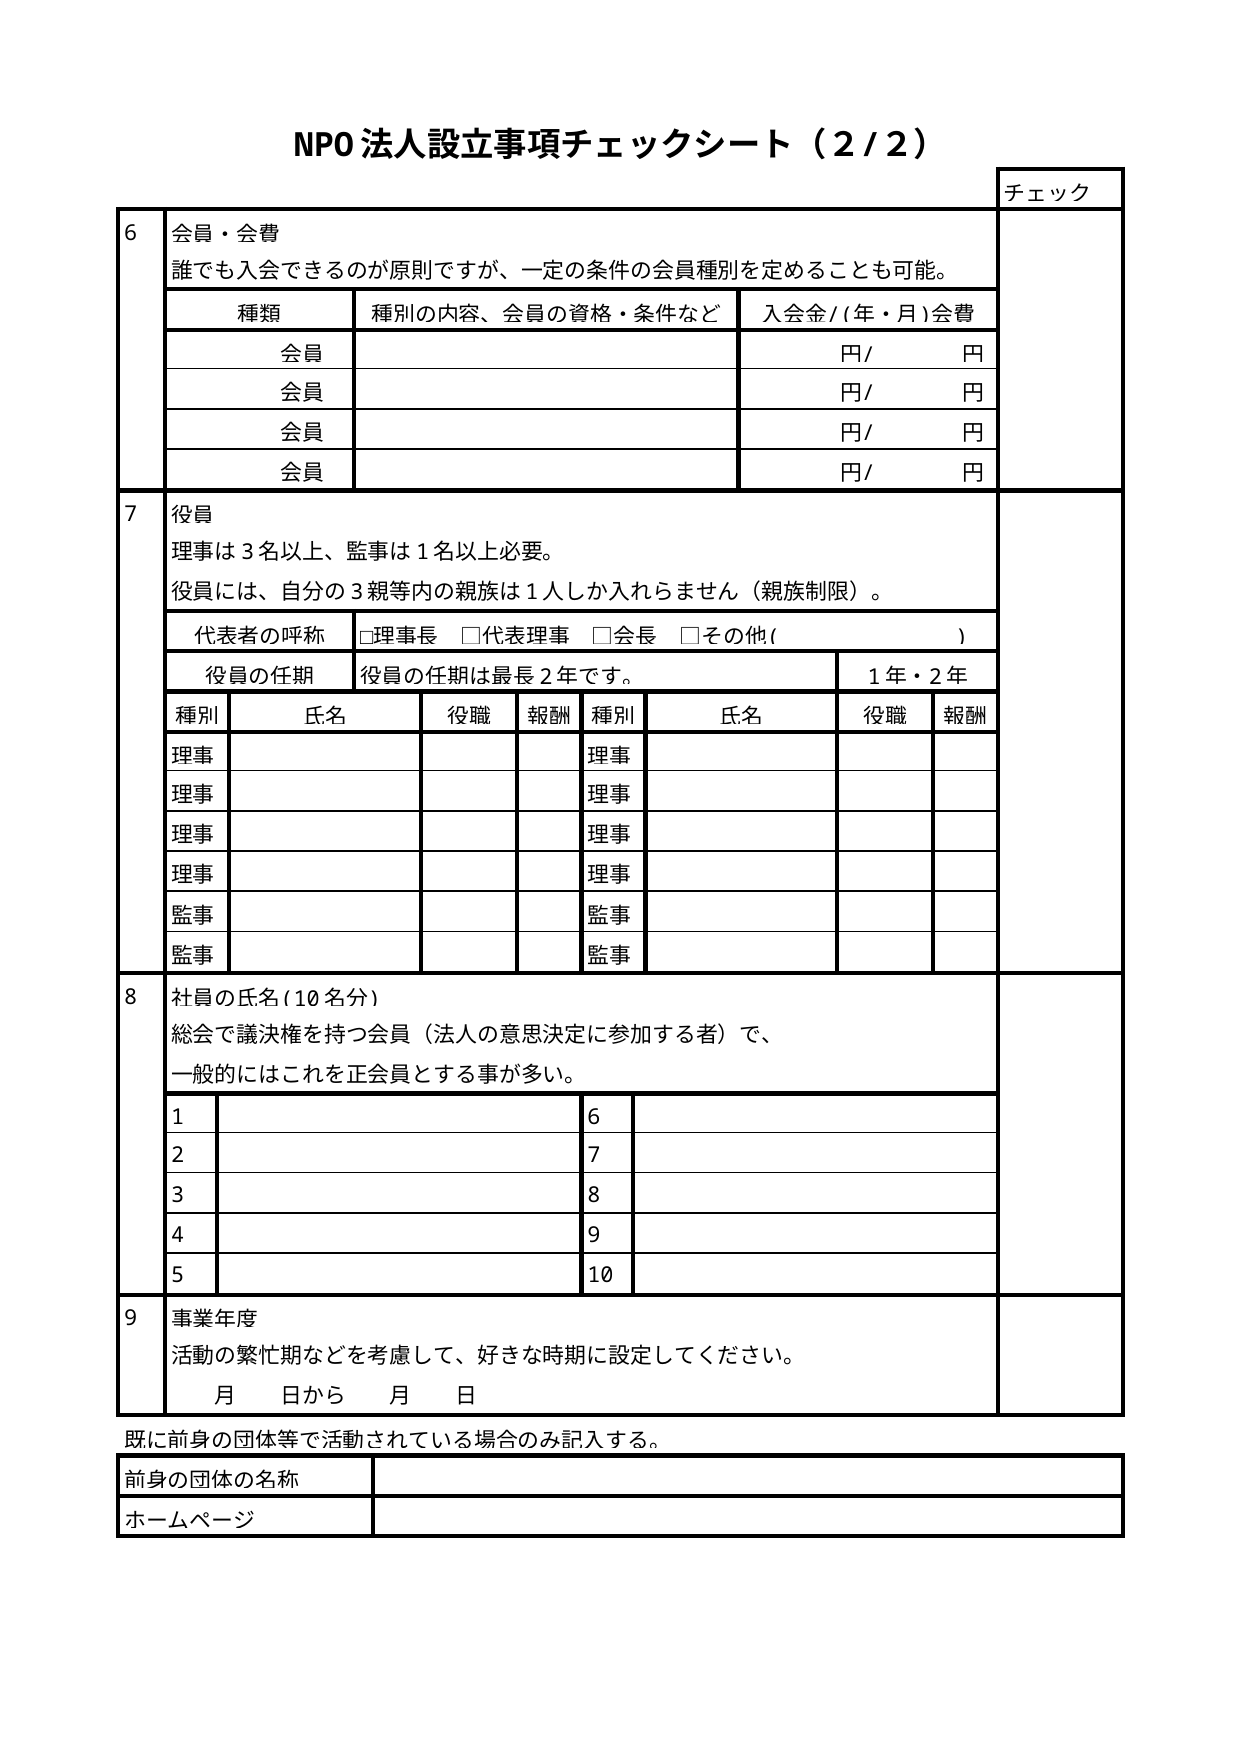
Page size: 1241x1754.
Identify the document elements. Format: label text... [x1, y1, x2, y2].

table_cell [935, 812, 996, 850]
table_cell 6 [584, 1096, 631, 1132]
table_cell [120, 931, 163, 971]
table_cell [1000, 287, 1121, 327]
table_cell 役職 [839, 694, 931, 729]
table_cell 監事 [584, 892, 643, 931]
table_cell [1000, 448, 1121, 488]
table_cell [1000, 368, 1121, 408]
table_cell [120, 850, 163, 890]
table_cell [1000, 1091, 1121, 1132]
table_cell [120, 287, 163, 327]
table_cell [219, 1096, 579, 1132]
table_cell [423, 852, 515, 890]
table_cell 監事 [167, 892, 227, 931]
table_cell 会員 [167, 369, 352, 408]
table_cell [1000, 1172, 1121, 1212]
table_cell 監事 [584, 932, 643, 971]
table_cell [648, 892, 835, 931]
table_cell 2 [167, 1133, 215, 1172]
table_cell [120, 1091, 163, 1132]
table_cell [375, 1498, 1121, 1534]
table_cell [635, 1214, 996, 1252]
table_cell [120, 730, 163, 770]
table_cell [120, 1011, 163, 1051]
table_cell 種別 [167, 694, 227, 729]
table_cell [519, 852, 579, 890]
table_cell 円/ 円 [741, 450, 996, 488]
table_cell [1000, 890, 1121, 931]
table_cell [120, 408, 163, 448]
table_cell 理事 [584, 812, 643, 850]
table_cell 報酬 [935, 694, 996, 729]
table_cell 監事 [167, 932, 227, 971]
table_cell 既に前身の団体等で活動されている場合のみ記入する。 [118, 1417, 1123, 1453]
table_cell [935, 932, 996, 971]
table_cell 8 [584, 1173, 631, 1212]
table_cell [648, 852, 835, 890]
table_cell 活動の繁忙期などを考慮して、好きな時期に設定してください。 [167, 1333, 996, 1373]
table_cell [231, 852, 419, 890]
table_cell [648, 734, 835, 770]
table_cell [1000, 1297, 1121, 1333]
table_cell 社員の氏名(10名分) [167, 975, 996, 1011]
table_cell 1 [167, 1096, 215, 1132]
table_cell 会員・会費 [167, 211, 996, 247]
table_cell [120, 609, 163, 649]
table_cell [1000, 247, 1121, 287]
table_cell 前身の団体の名称 [120, 1458, 371, 1493]
table_cell [1000, 975, 1121, 1011]
table_cell [1000, 1212, 1121, 1252]
table_cell 円/ 円 [741, 332, 996, 368]
table_cell [1000, 689, 1121, 729]
table_cell 円/ 円 [741, 410, 996, 448]
table_cell [120, 1252, 163, 1292]
table_cell 会員 [167, 410, 352, 448]
table_cell [356, 332, 736, 368]
table_cell [120, 448, 163, 488]
table_cell [356, 369, 736, 408]
table_cell [935, 771, 996, 810]
table_cell 入会金/(年・月)会費 [741, 291, 996, 327]
table_cell [120, 529, 163, 569]
table_cell [839, 892, 931, 931]
table_cell [231, 932, 419, 971]
table_cell [1000, 730, 1121, 770]
table_cell [120, 569, 163, 609]
table_cell [120, 890, 163, 931]
table_cell [935, 734, 996, 770]
table_cell 理事 [584, 852, 643, 890]
table_cell [635, 1133, 996, 1172]
table_cell [519, 932, 579, 971]
table_cell [1000, 1373, 1121, 1413]
table_cell [519, 892, 579, 931]
table_cell 会員 [167, 332, 352, 368]
table_cell [423, 892, 515, 931]
table_cell [1000, 1333, 1121, 1373]
table_cell 役員 [167, 493, 996, 528]
table_cell 会員 [167, 450, 352, 488]
table_cell [219, 1173, 579, 1212]
table_cell 氏名 [648, 694, 835, 729]
table_cell [1000, 328, 1121, 368]
table_cell 月 日から 月 日 [167, 1373, 996, 1413]
table_cell 役員には、自分の3親等内の親族は1人しか入れらません（親族制限）。 [167, 569, 996, 609]
table_cell 代表者の呼称 [167, 613, 352, 649]
table_cell 役員の任期は最長2年です。 [356, 653, 835, 689]
table_cell [231, 892, 419, 931]
table_cell [839, 812, 931, 850]
table_cell 理事は3名以上、監事は1名以上必要。 [167, 529, 996, 569]
table_cell 理事 [167, 771, 227, 810]
table_cell 1年・2年 [839, 653, 996, 689]
table_cell [219, 1133, 579, 1172]
table_cell [1000, 211, 1121, 247]
table_cell [231, 771, 419, 810]
table_cell [120, 1212, 163, 1252]
table_cell 理事 [584, 771, 643, 810]
table_cell 理事 [167, 812, 227, 850]
table_cell [423, 812, 515, 850]
table_cell [120, 689, 163, 729]
table_cell □理事長 □代表理事 □会長 □その他( ) [356, 613, 996, 649]
table_cell 10 [584, 1254, 631, 1292]
table_cell 種別の内容、会員の資格・条件など [356, 291, 736, 327]
table_cell 一般的にはこれを正会員とする事が多い。 [167, 1051, 996, 1091]
table_cell [1000, 609, 1121, 649]
table_cell [120, 368, 163, 408]
table_cell [1000, 408, 1121, 448]
table_cell [935, 892, 996, 931]
table_cell 5 [167, 1254, 215, 1292]
table_cell [120, 247, 163, 287]
title NPO法人設立事項チェックシート（２/２） [118, 118, 1122, 167]
table_cell [648, 812, 835, 850]
table_cell [519, 771, 579, 810]
table_cell 7 [120, 493, 163, 528]
table_cell [423, 932, 515, 971]
table_cell 9 [584, 1214, 631, 1252]
table_cell [1000, 1011, 1121, 1051]
table_cell [1000, 1132, 1121, 1172]
table_cell 種類 [167, 291, 352, 327]
table_cell [1000, 1051, 1121, 1091]
table_cell 8 [120, 975, 163, 1011]
table_cell [635, 1254, 996, 1292]
table_cell 役職 [423, 694, 515, 729]
table_cell [423, 771, 515, 810]
table_header [165, 167, 996, 207]
table_cell [120, 1132, 163, 1172]
table_cell [120, 810, 163, 850]
table_cell [635, 1173, 996, 1212]
table_cell 理事 [584, 734, 643, 770]
table_header チェック [1000, 171, 1121, 207]
table_cell [120, 770, 163, 810]
table_cell 6 [120, 211, 163, 247]
table_cell [375, 1458, 1121, 1493]
table_cell [635, 1096, 996, 1132]
table_cell [839, 932, 931, 971]
table_cell 氏名 [231, 694, 419, 729]
table_cell [935, 852, 996, 890]
table_cell [356, 410, 736, 448]
table_cell [1000, 931, 1121, 971]
table_cell 役員の任期 [167, 653, 352, 689]
table_cell [356, 450, 736, 488]
table_cell [1000, 810, 1121, 850]
table_cell [231, 734, 419, 770]
table_cell 理事 [167, 734, 227, 770]
table_cell [120, 649, 163, 689]
table_cell 9 [120, 1297, 163, 1333]
table_cell [519, 812, 579, 850]
table_cell [231, 812, 419, 850]
table_cell 4 [167, 1214, 215, 1252]
table_cell [120, 1373, 163, 1413]
table_cell 誰でも入会できるのが原則ですが、一定の条件の会員種別を定めることも可能。 [167, 247, 996, 287]
table_cell [648, 932, 835, 971]
table_cell [219, 1254, 579, 1292]
table_cell 3 [167, 1173, 215, 1212]
table_cell [219, 1214, 579, 1252]
table_cell [1000, 569, 1121, 609]
table_cell [1000, 493, 1121, 528]
table_cell [839, 852, 931, 890]
table_cell [1000, 770, 1121, 810]
table_cell 報酬 [519, 694, 579, 729]
table_cell [1000, 529, 1121, 569]
table_cell [648, 771, 835, 810]
table_cell 理事 [167, 852, 227, 890]
table_cell [120, 1172, 163, 1212]
table_cell 事業年度 [167, 1297, 996, 1333]
table_cell [120, 1051, 163, 1091]
table_cell [1000, 1252, 1121, 1292]
table_cell [1000, 649, 1121, 689]
table_cell [1000, 850, 1121, 890]
table_cell ホームページ [120, 1498, 371, 1534]
table_cell [423, 734, 515, 770]
table_cell 種別 [584, 694, 643, 729]
table_header [118, 167, 165, 207]
table_cell [839, 734, 931, 770]
table_cell 7 [584, 1133, 631, 1172]
table_cell [519, 734, 579, 770]
table_cell 円/ 円 [741, 369, 996, 408]
table_cell [120, 1333, 163, 1373]
table_cell 総会で議決権を持つ会員（法人の意思決定に参加する者）で、 [167, 1011, 996, 1051]
table_cell [120, 328, 163, 368]
table_cell [839, 771, 931, 810]
